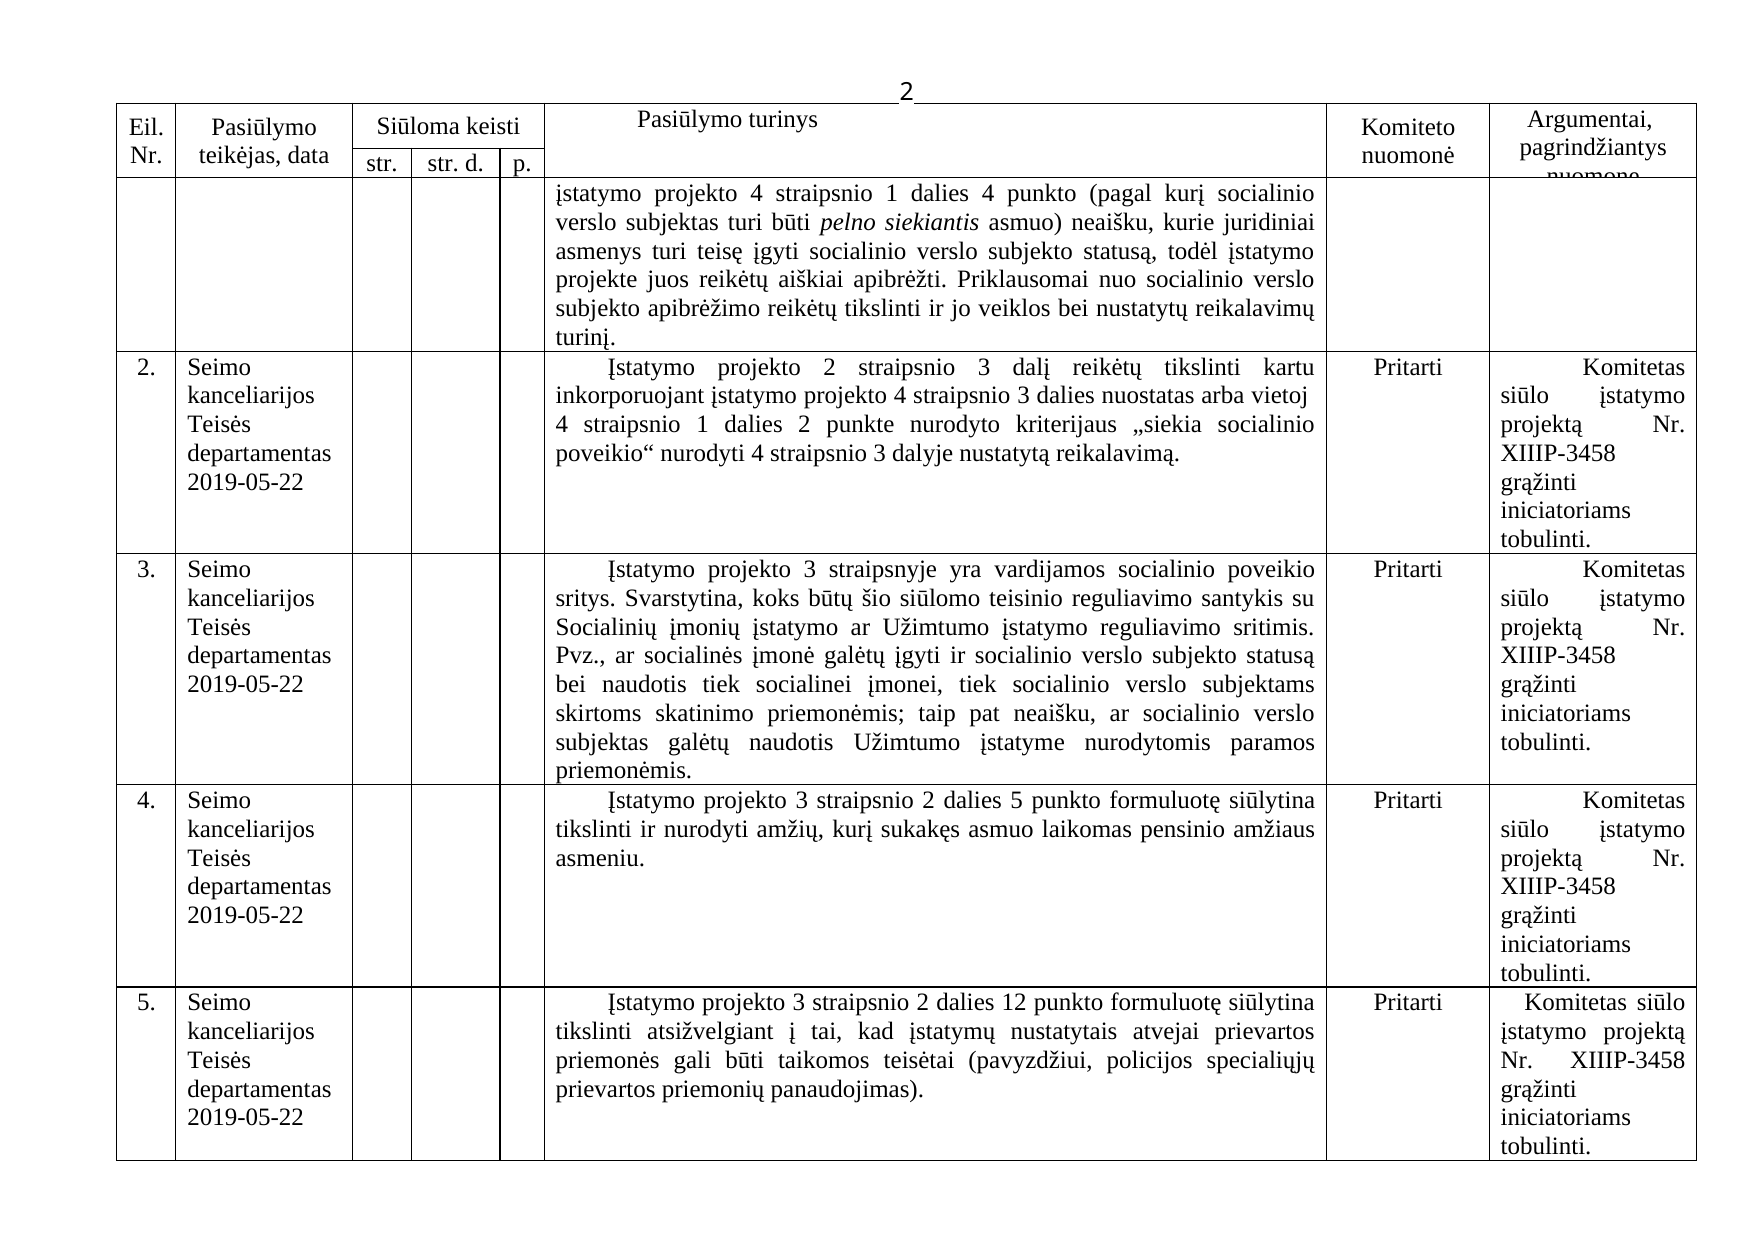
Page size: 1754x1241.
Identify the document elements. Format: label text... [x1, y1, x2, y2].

table_cell [353, 352, 411, 553]
table_cell [412, 988, 499, 1160]
table_cell [501, 785, 544, 986]
table_cell p. [501, 149, 544, 177]
table_cell [117, 178, 175, 351]
table_header Pasiūlymo teikėjas, data [176, 104, 352, 177]
table_cell Pritarti [1327, 785, 1489, 986]
table_cell [412, 785, 499, 986]
table_cell [353, 178, 411, 351]
table_cell [353, 554, 411, 784]
table_header Argumentai, pagrindžiantys nuomonę [1490, 104, 1696, 177]
table_cell Seimo kanceliarijos Teisės departamentas 2019-05-22 [176, 554, 352, 784]
table_header Pasiūlymo turinys [545, 104, 1326, 177]
table_cell 5. [117, 988, 175, 1160]
table_cell 4. [117, 785, 175, 986]
table_cell įstatymo projekto 4 straipsnio 1 dalies 4 punkto (pagal kurį socialinio verslo subjektas turi būti pelno siekiantis asmuo) neaišku, kurie juridiniai asmenys turi teisę įgyti socialinio verslo subjekto statusą, todėl įstatymo projekte juos reikėtų aiškiai apibrėžti. Priklausomai nuo socialinio verslo subjekto apibrėžimo reikėtų tikslinti ir jo veiklos bei nustatytų reikalavimų turinį. [545, 178, 1326, 351]
table_cell [1490, 178, 1696, 351]
table_cell 2. [117, 352, 175, 553]
table_cell Įstatymo projekto 2 straipsnio 3 dalį reikėtų tikslinti kartu inkorporuojant įstatymo projekto 4 straipsnio 3 dalies nuostatas arba vietoj 4 straipsnio 1 dalies 2 punkte nurodyto kriterijaus „siekia socialinio poveikio“ nurodyti 4 straipsnio 3 dalyje nustatytą reikalavimą. [545, 352, 1326, 553]
table_cell [353, 988, 411, 1160]
table_cell [501, 554, 544, 784]
table_cell Seimo kanceliarijos Teisės departamentas 2019-05-22 [176, 785, 352, 986]
table_cell Pritarti [1327, 352, 1489, 553]
table_header Komiteto nuomonė [1327, 104, 1489, 177]
table_cell Pritarti [1327, 554, 1489, 784]
table_cell [412, 554, 499, 784]
table_cell Komitetas siūlo įstatymo projektą Nr. XIIIP-3458 grąžinti iniciatoriams tobulinti. [1490, 352, 1696, 553]
table_cell Pritarti [1327, 988, 1489, 1160]
table_cell [353, 785, 411, 986]
table_cell Įstatymo projekto 3 straipsnio 2 dalies 12 punkto formuluotę siūlytina tikslinti atsižvelgiant į tai, kad įstatymų nustatytais atvejai prievartos priemonės gali būti taikomos teisėtai (pavyzdžiui, policijos specialiųjų prievartos priemonių panaudojimas). [545, 988, 1326, 1160]
table_cell [1327, 178, 1489, 351]
table_cell Komitetas siūlo įstatymo projektą Nr. XIIIP-3458 grąžinti iniciatoriams tobulinti. [1490, 785, 1696, 986]
table_cell Komitetas siūlo įstatymo projektą Nr. XIIIP-3458 grąžinti iniciatoriams tobulinti. [1490, 988, 1696, 1160]
table_cell [501, 178, 544, 351]
table_cell Seimo kanceliarijos Teisės departamentas 2019-05-22 [176, 352, 352, 553]
table_header Siūloma keisti [353, 104, 544, 147]
table_cell str. [353, 149, 411, 177]
table_cell [176, 178, 352, 351]
table_cell [501, 352, 544, 553]
table_cell [412, 352, 499, 553]
table_cell str. d. [412, 149, 499, 177]
table_header Eil. Nr. [117, 104, 175, 177]
table_cell Komitetas siūlo įstatymo projektą Nr. XIIIP-3458 grąžinti iniciatoriams tobulinti. [1490, 554, 1696, 784]
table_cell Seimo kanceliarijos Teisės departamentas 2019-05-22 [176, 988, 352, 1160]
table_cell Įstatymo projekto 3 straipsnyje yra vardijamos socialinio poveikio sritys. Svarstytina, koks būtų šio siūlomo teisinio reguliavimo santykis su Socialinių įmonių įstatymo ar Užimtumo įstatymo reguliavimo sritimis. Pvz., ar socialinės įmonė galėtų įgyti ir socialinio verslo subjekto statusą bei naudotis tiek socialinei įmonei, tiek socialinio verslo subjektams skirtoms skatinimo priemonėmis; taip pat neaišku, ar socialinio verslo subjektas galėtų naudotis Užimtumo įstatyme nurodytomis paramos priemonėmis. [545, 554, 1326, 784]
table_cell [412, 178, 499, 351]
table_cell [501, 988, 544, 1160]
table_cell 3. [117, 554, 175, 784]
table_cell Įstatymo projekto 3 straipsnio 2 dalies 5 punkto formuluotę siūlytina tikslinti ir nurodyti amžių, kurį sukakęs asmuo laikomas pensinio amžiaus asmeniu. [545, 785, 1326, 986]
